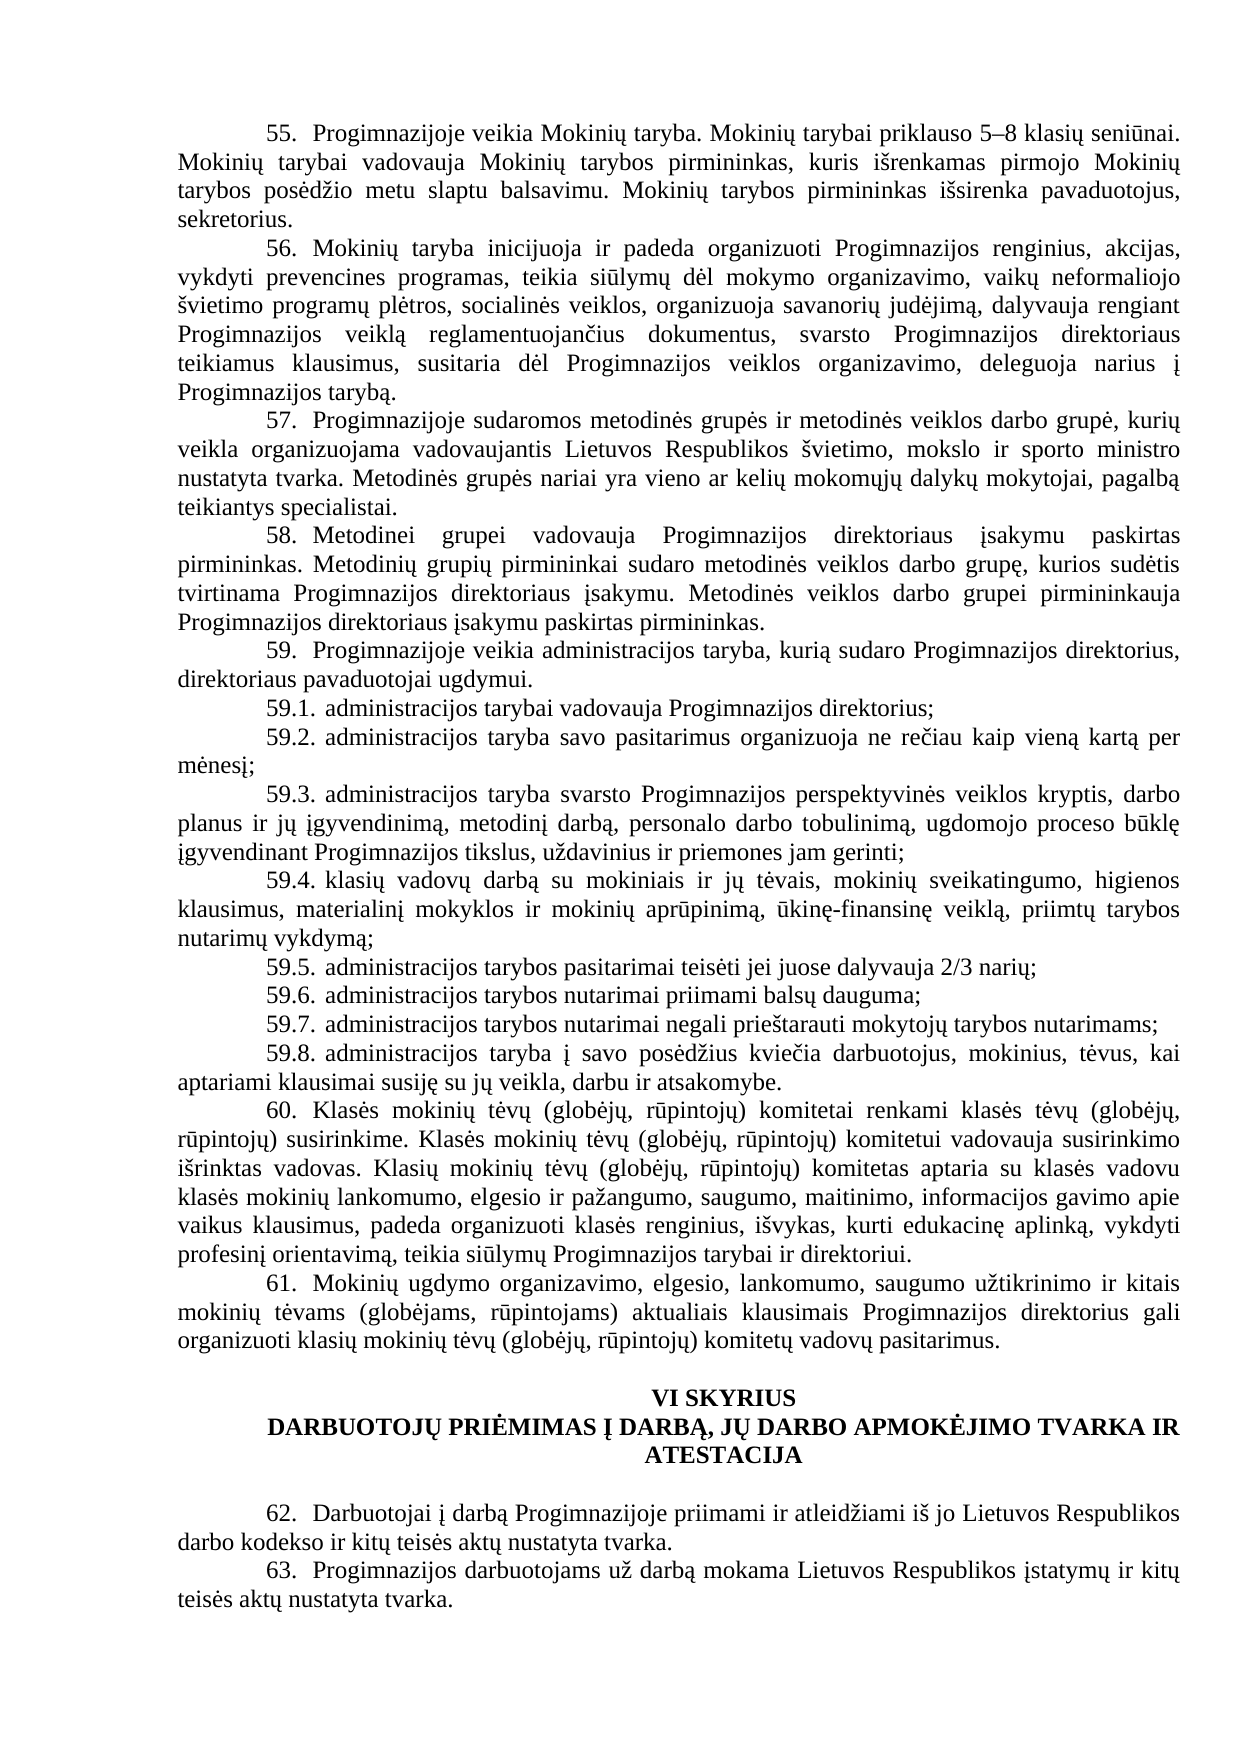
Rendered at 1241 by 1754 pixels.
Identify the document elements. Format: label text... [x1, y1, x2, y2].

text 59.4. klasių vadovų darbą su mokiniais ir jų tėvais, mokinių sveikatingumo, higienos klausimus, materialinį mokyklos ir mokinių aprūpinimą, ūkinę-finansinę veiklą, priimtų tarybos nutarimų vykdymą; [177, 866, 1181, 952]
text 59.8. administracijos taryba į savo posėdžius kviečia darbuotojus, mokinius, tėvus, kai aptariami klausimai susiję su jų veikla, darbu ir atsakomybe. [177, 1038, 1181, 1096]
text 59.5. administracijos tarybos pasitarimai teisėti jei juose dalyvauja 2/3 narių; [177, 952, 1181, 981]
text 63. Progimnazijos darbuotojams už darbą mokama Lietuvos Respublikos įstatymų ir kitų teisės aktų nustatyta tvarka. [177, 1556, 1181, 1613]
text 59. Progimnazijoje veikia administracijos taryba, kurią sudaro Progimnazijos direktorius, direktoriaus pavaduotojai ugdymui. [177, 636, 1181, 693]
text 57. Progimnazijoje sudaromos metodinės grupės ir metodinės veiklos darbo grupė, kurių veikla organizuojama vadovaujantis Lietuvos Respublikos švietimo, mokslo ir sporto ministro nustatyta tvarka. Metodinės grupės nariai yra vieno ar kelių mokomųjų dalykų mokytojai, pagalbą teikiantys specialistai. [177, 406, 1181, 521]
text 59.2. administracijos taryba savo pasitarimus organizuoja ne rečiau kaip vieną kartą per mėnesį; [177, 722, 1181, 779]
text 61. Mokinių ugdymo organizavimo, elgesio, lankomumo, saugumo užtikrinimo ir kitais mokinių tėvams (globėjams, rūpintojams) aktualiais klausimais Progimnazijos direktorius gali organizuoti klasių mokinių tėvų (globėjų, rūpintojų) komitetų vadovų pasitarimus. [177, 1268, 1181, 1354]
text 58. Metodinei grupei vadovauja Progimnazijos direktoriaus įsakymu paskirtas pirmininkas. Metodinių grupių pirmininkai sudaro metodinės veiklos darbo grupę, kurios sudėtis tvirtinama Progimnazijos direktoriaus įsakymu. Metodinės veiklos darbo grupei pirmininkauja Progimnazijos direktoriaus įsakymu paskirtas pirmininkas. [177, 521, 1181, 636]
text 56. Mokinių taryba inicijuoja ir padeda organizuoti Progimnazijos renginius, akcijas, vykdyti prevencines programas, teikia siūlymų dėl mokymo organizavimo, vaikų neformaliojo švietimo programų plėtros, socialinės veiklos, organizuoja savanorių judėjimą, dalyvauja rengiant Progimnazijos veiklą reglamentuojančius dokumentus, svarsto Progimnazijos direktoriaus teikiamus klausimus, susitaria dėl Progimnazijos veiklos organizavimo, deleguoja narius į Progimnazijos tarybą. [177, 233, 1181, 406]
text DARBUOTOJŲ PRIĖMIMAS Į DARBĄ, JŲ DARBO APMOKĖJIMO TVARKA IR ATESTACIJA [266, 1412, 1181, 1469]
text 62. Darbuotojai į darbą Progimnazijoje priimami ir atleidžiami iš jo Lietuvos Respublikos darbo kodekso ir kitų teisės aktų nustatyta tvarka. [177, 1498, 1181, 1556]
text 55. Progimnazijoje veikia Mokinių taryba. Mokinių tarybai priklauso 5–8 klasių seniūnai. Mokinių tarybai vadovauja Mokinių tarybos pirmininkas, kuris išrenkamas pirmojo Mokinių tarybos posėdžio metu slaptu balsavimu. Mokinių tarybos pirmininkas išsirenka pavaduotojus, sekretorius. [177, 118, 1181, 233]
text 59.1. administracijos tarybai vadovauja Progimnazijos direktorius; [177, 693, 1181, 722]
text 59.6. administracijos tarybos nutarimai priimami balsų dauguma; [177, 981, 1181, 1009]
text VI SKYRIUS [266, 1383, 1181, 1412]
text 59.3. administracijos taryba svarsto Progimnazijos perspektyvinės veiklos kryptis, darbo planus ir jų įgyvendinimą, metodinį darbą, personalo darbo tobulinimą, ugdomojo proceso būklę įgyvendinant Progimnazijos tikslus, uždavinius ir priemones jam gerinti; [177, 779, 1181, 866]
text 60. Klasės mokinių tėvų (globėjų, rūpintojų) komitetai renkami klasės tėvų (globėjų, rūpintojų) susirinkime. Klasės mokinių tėvų (globėjų, rūpintojų) komitetui vadovauja susirinkimo išrinktas vadovas. Klasių mokinių tėvų (globėjų, rūpintojų) komitetas aptaria su klasės vadovu klasės mokinių lankomumo, elgesio ir pažangumo, saugumo, maitinimo, informacijos gavimo apie vaikus klausimus, padeda organizuoti klasės renginius, išvykas, kurti edukacinę aplinką, vykdyti profesinį orientavimą, teikia siūlymų Progimnazijos tarybai ir direktoriui. [177, 1096, 1181, 1268]
text 59.7. administracijos tarybos nutarimai negali prieštarauti mokytojų tarybos nutarimams; [177, 1009, 1181, 1038]
